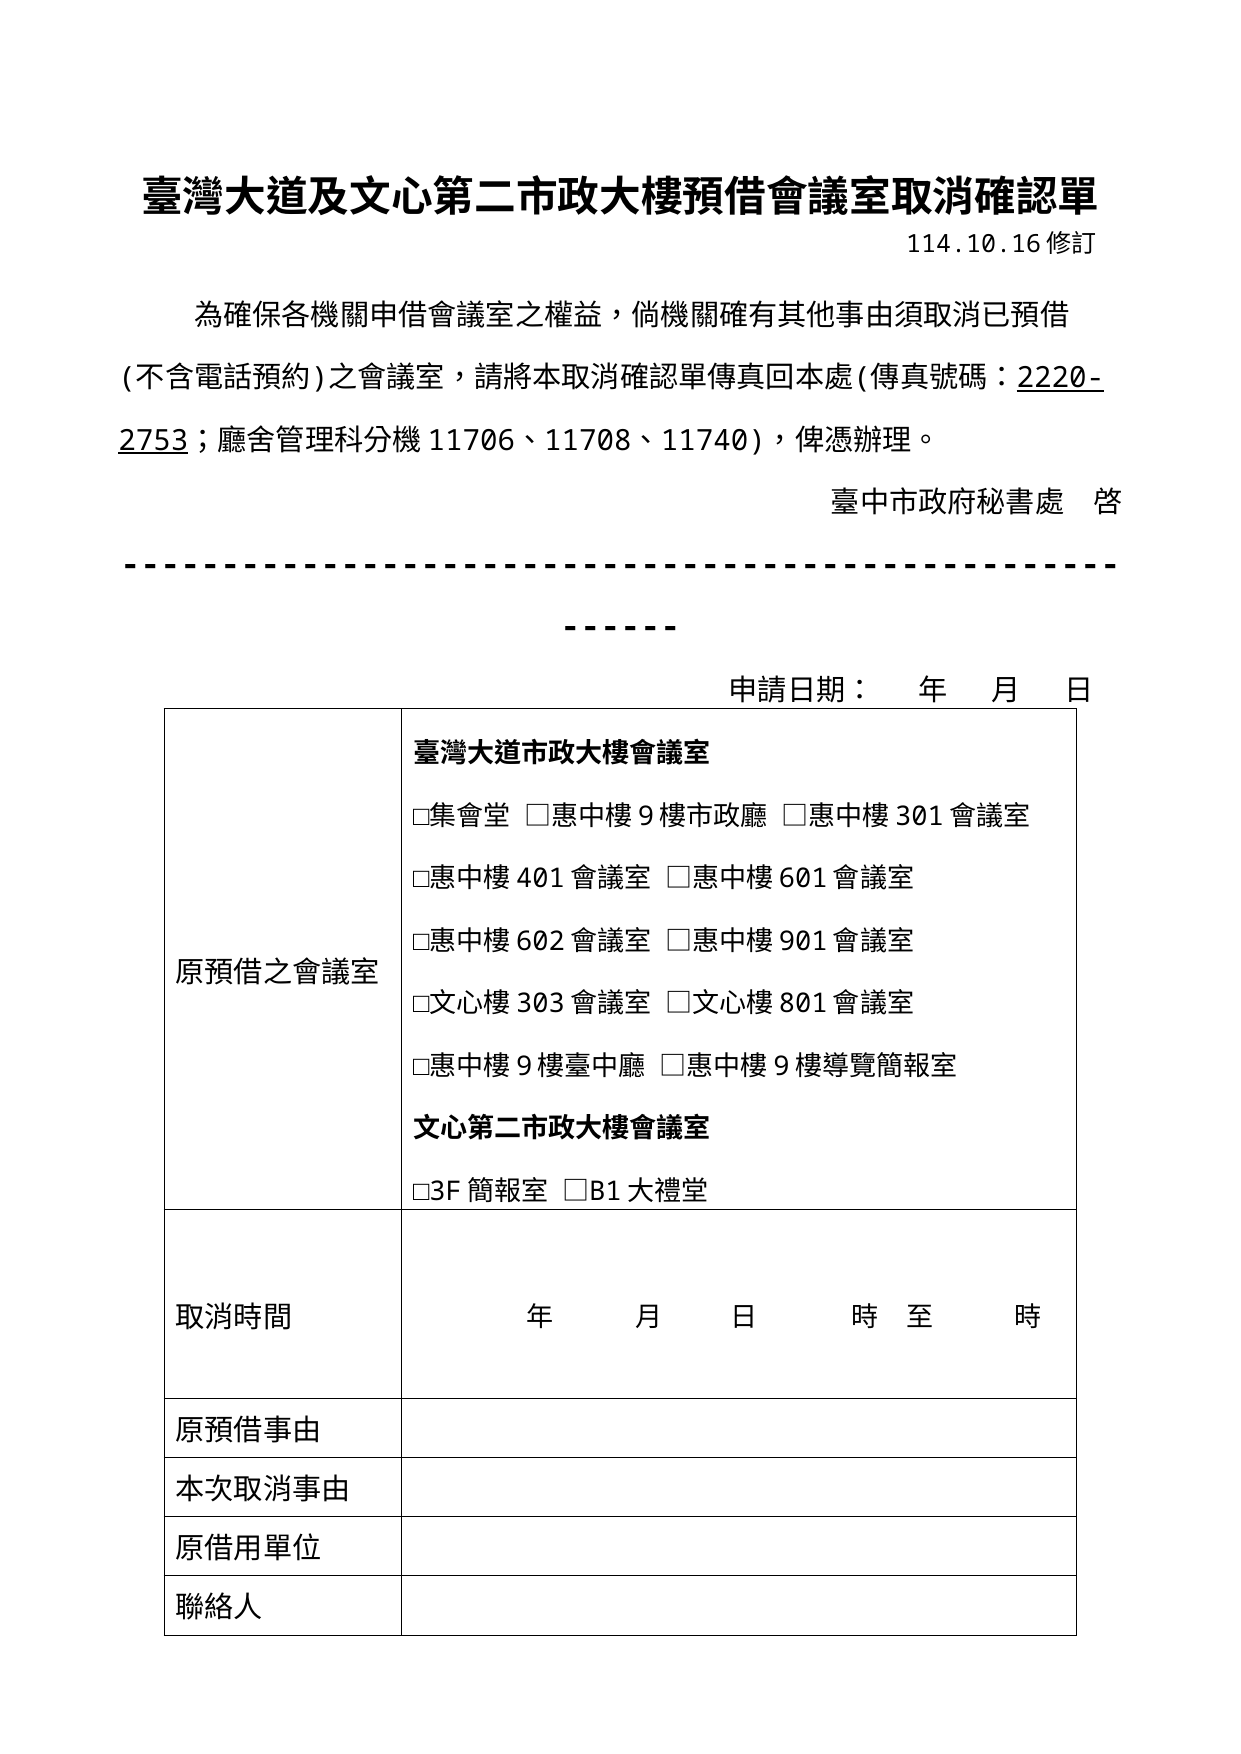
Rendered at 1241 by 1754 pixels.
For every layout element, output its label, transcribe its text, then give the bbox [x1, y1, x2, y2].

table_cell [402, 1576, 1076, 1634]
table_cell [402, 1458, 1076, 1516]
table_cell 原借用單位 [165, 1517, 401, 1575]
table_cell 本次取消事由 [165, 1458, 401, 1516]
table_header 臺灣大道市政大樓會議室 □集會堂 □惠中樓9樓市政廳 □惠中樓301會議室 □惠中樓401會議室 □惠中樓601會議室 □惠中樓602會議室 □惠中樓901會議室 □文心樓303會議室 □文心樓801會議室 □惠中樓9樓臺中廳 □惠中樓9樓導覽簡報室 文心第二市政大樓會議室 □3F簡報室 □B1大禮堂 [402, 709, 1076, 1209]
text 114.10.16修訂 [906, 224, 1102, 260]
table_cell 年 月 日 時 至 時 [402, 1210, 1076, 1398]
table_cell 聯絡人 [165, 1576, 401, 1634]
table_cell 取消時間 [165, 1210, 401, 1398]
table_header 原預借之會議室 [165, 709, 401, 1209]
text 申請日期： 年 月 日 [118, 646, 1093, 708]
table_cell 原預借事由 [165, 1399, 401, 1457]
text 為確保各機關申借會議室之權益，倘機關確有其他事由須取消已預借 (不含電話預約)之會議室，請將本取消確認單傳真回本處(傳真號碼：2220-2753；廳舍管理科分機11706、11708、11740)，俾憑辦理。 [118, 216, 1122, 458]
text 臺中市政府秘書處 啓 [118, 458, 1122, 521]
text 臺灣大道及文心第二市政大樓預借會議室取消確認單 [118, 152, 1122, 214]
text -------------------------------------------------------- [118, 521, 1122, 646]
table_cell [402, 1517, 1076, 1575]
table_cell [402, 1399, 1076, 1457]
